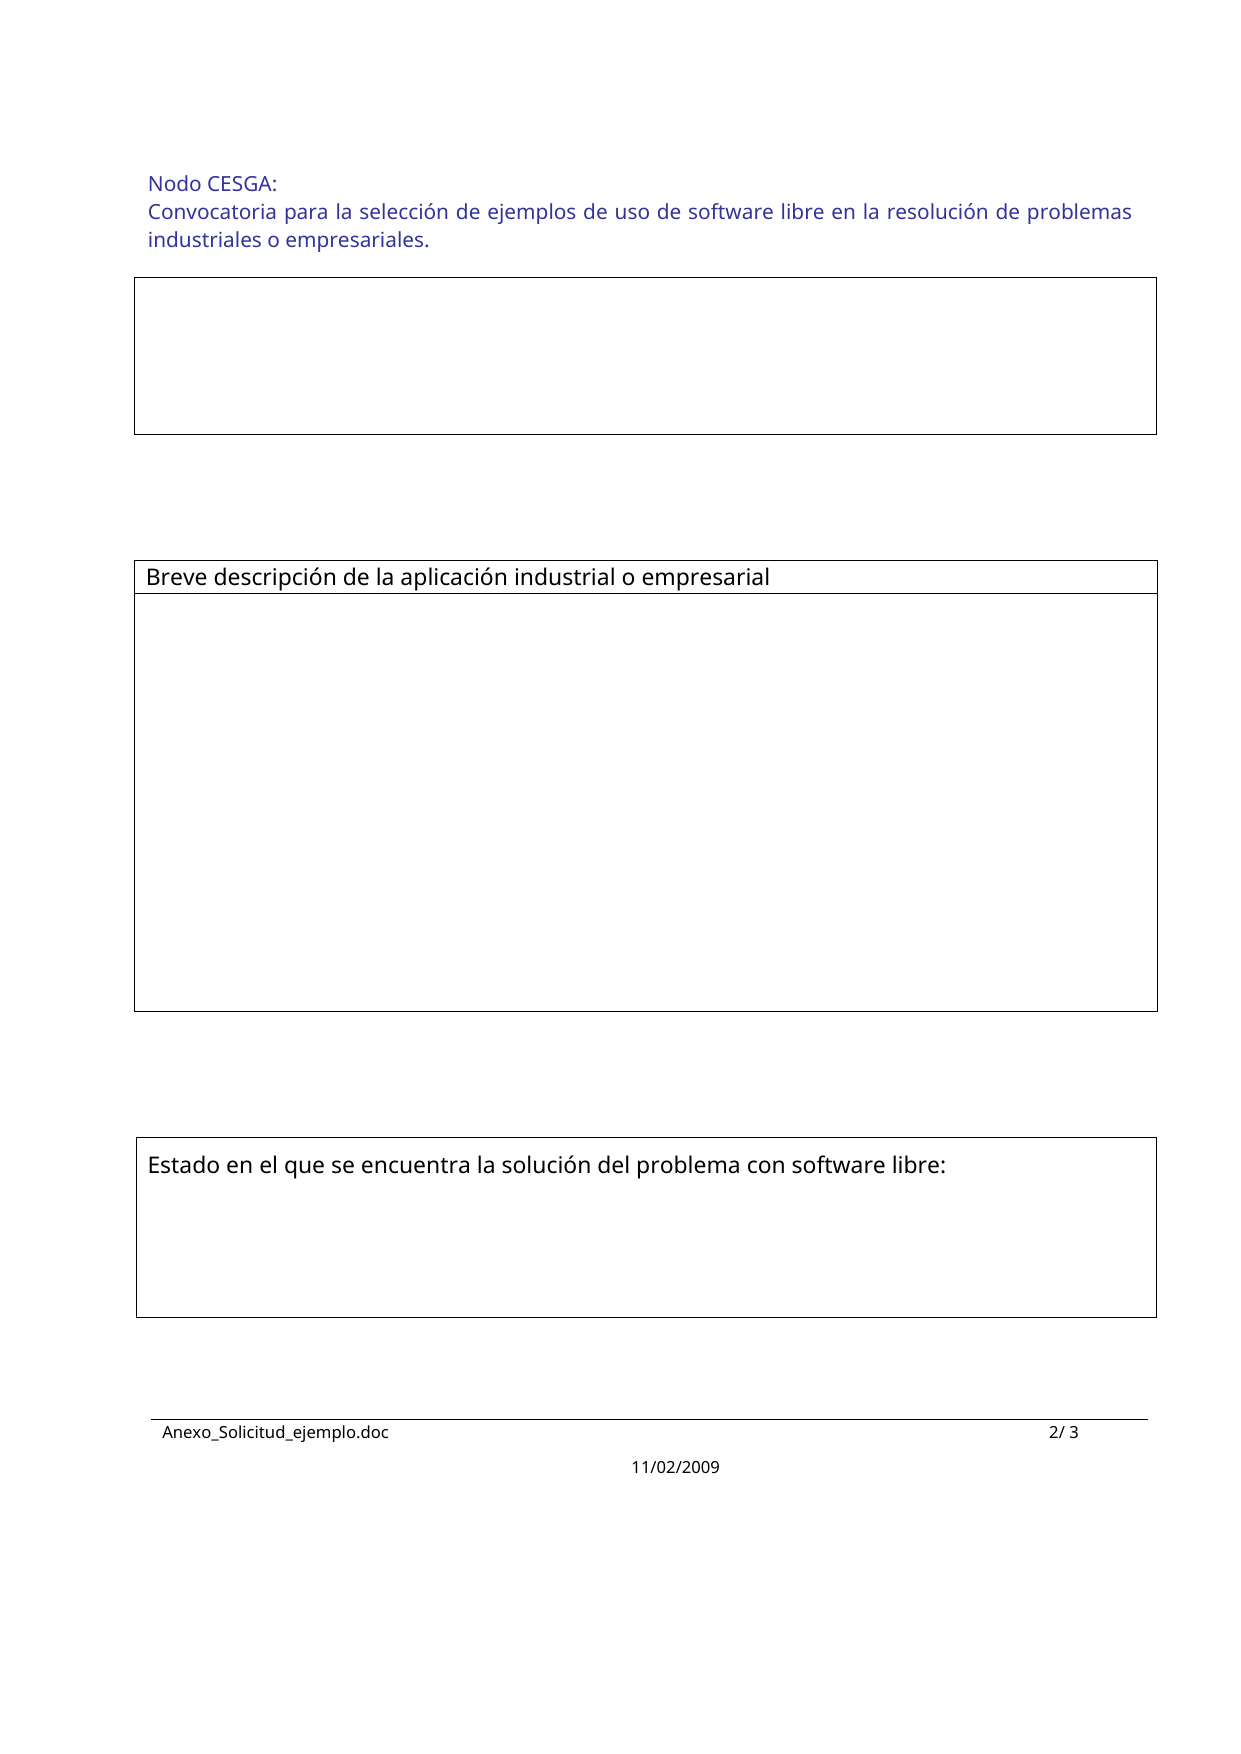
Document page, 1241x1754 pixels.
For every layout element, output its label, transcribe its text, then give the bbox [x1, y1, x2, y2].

table_header Breve descripción de la aplicación industrial o empresarial [135, 561, 1157, 592]
table_cell [135, 278, 1156, 434]
table_cell [135, 594, 1157, 1011]
table_header Estado en el que se encuentra la solución del problema con software libre: [137, 1138, 1156, 1317]
